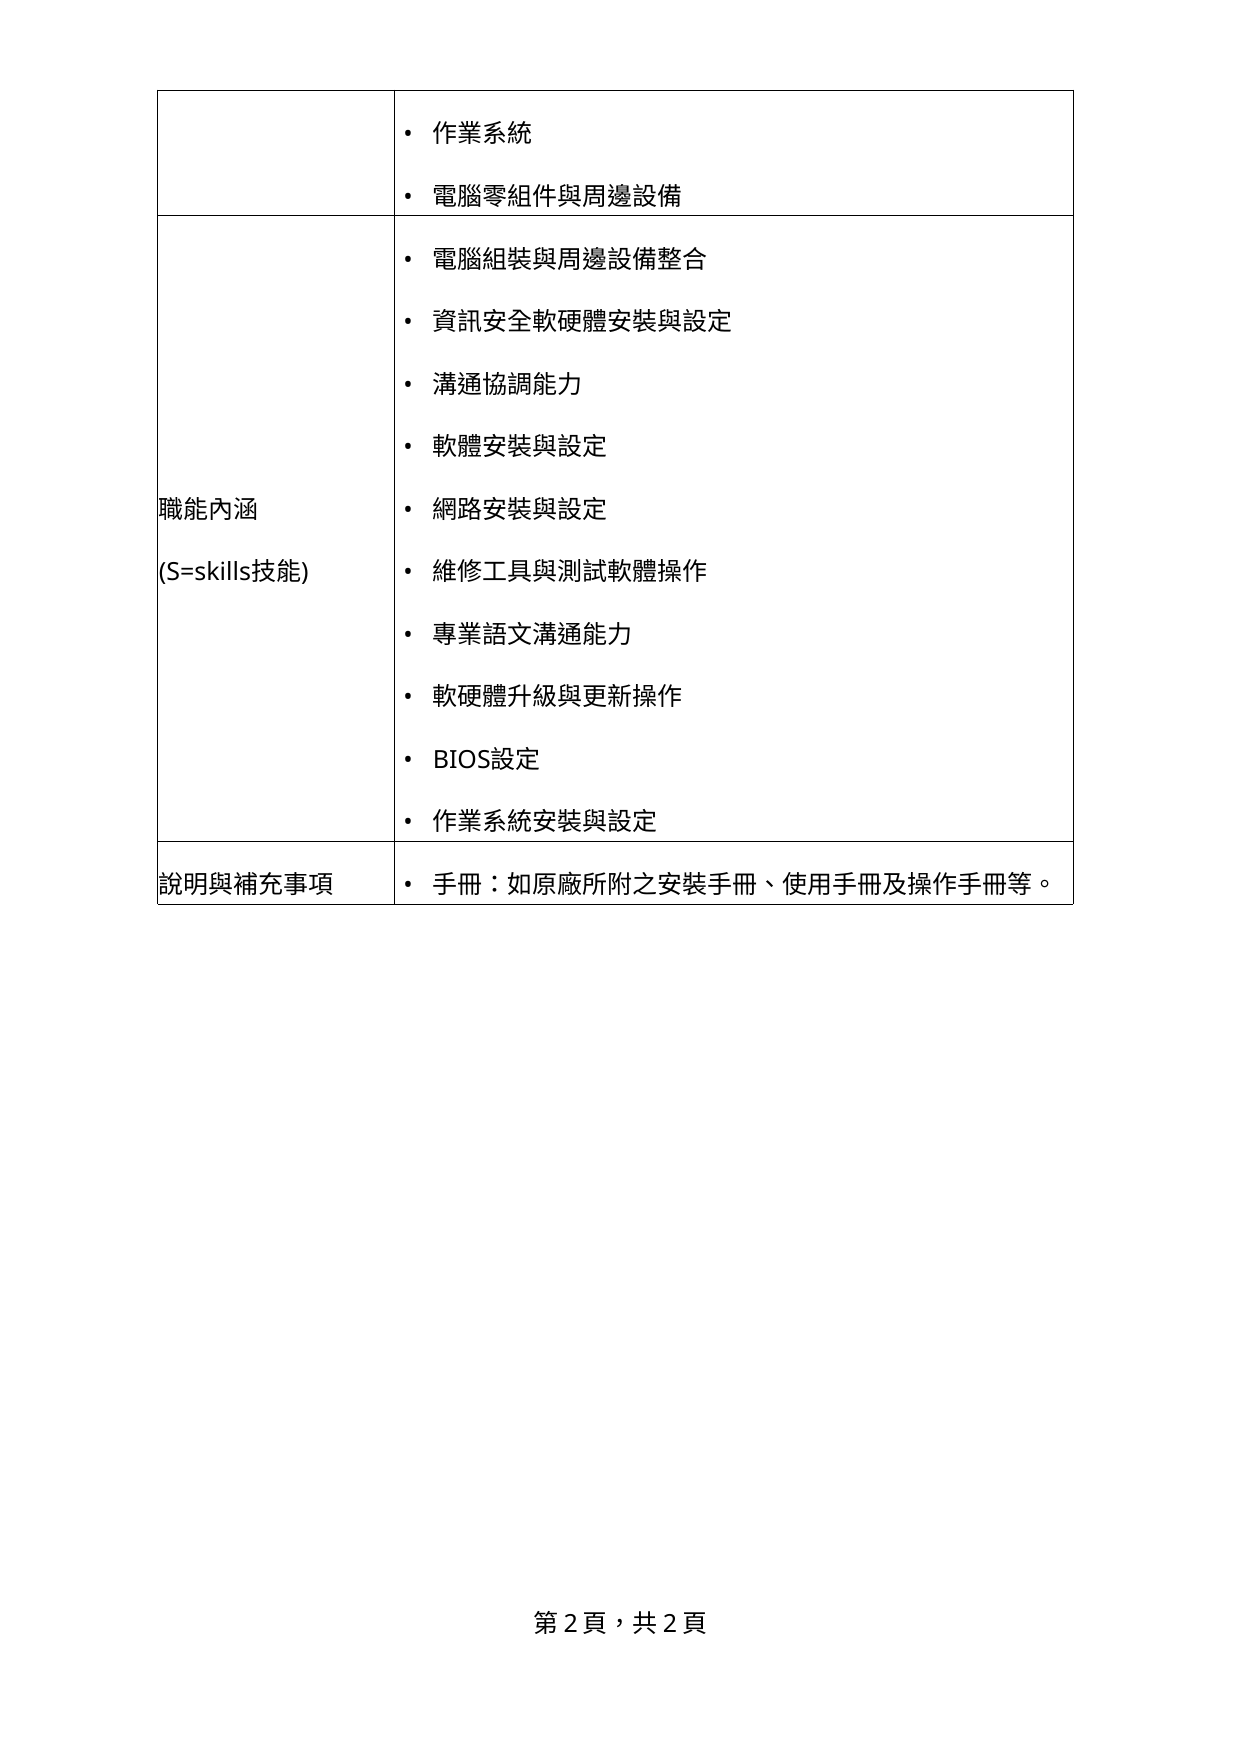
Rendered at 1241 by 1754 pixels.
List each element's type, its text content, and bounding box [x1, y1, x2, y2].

table_cell 職能內涵 (S=skills技能) [158, 216, 394, 841]
table_cell 說明與補充事項 [158, 842, 394, 903]
table_cell 電腦與網路概論 職業安全與衛生相關規範 資訊安全概論 網路系統與通訊協定 指引手冊 作業系統 電腦零組件與周邊設備 [395, 91, 1073, 215]
table_cell 電腦組裝與周邊設備整合 資訊安全軟硬體安裝與設定 溝通協調能力 軟體安裝與設定 網路安裝與設定 維修工具與測試軟體操作 專業語文溝通能力 軟硬體升級與更新操作 BIOS設定 作業系統安裝與設定 [395, 216, 1073, 841]
table_cell [158, 91, 394, 215]
table_cell 手冊：如原廠所附之安裝手冊、使用手冊及操作手冊等。 [395, 842, 1073, 903]
